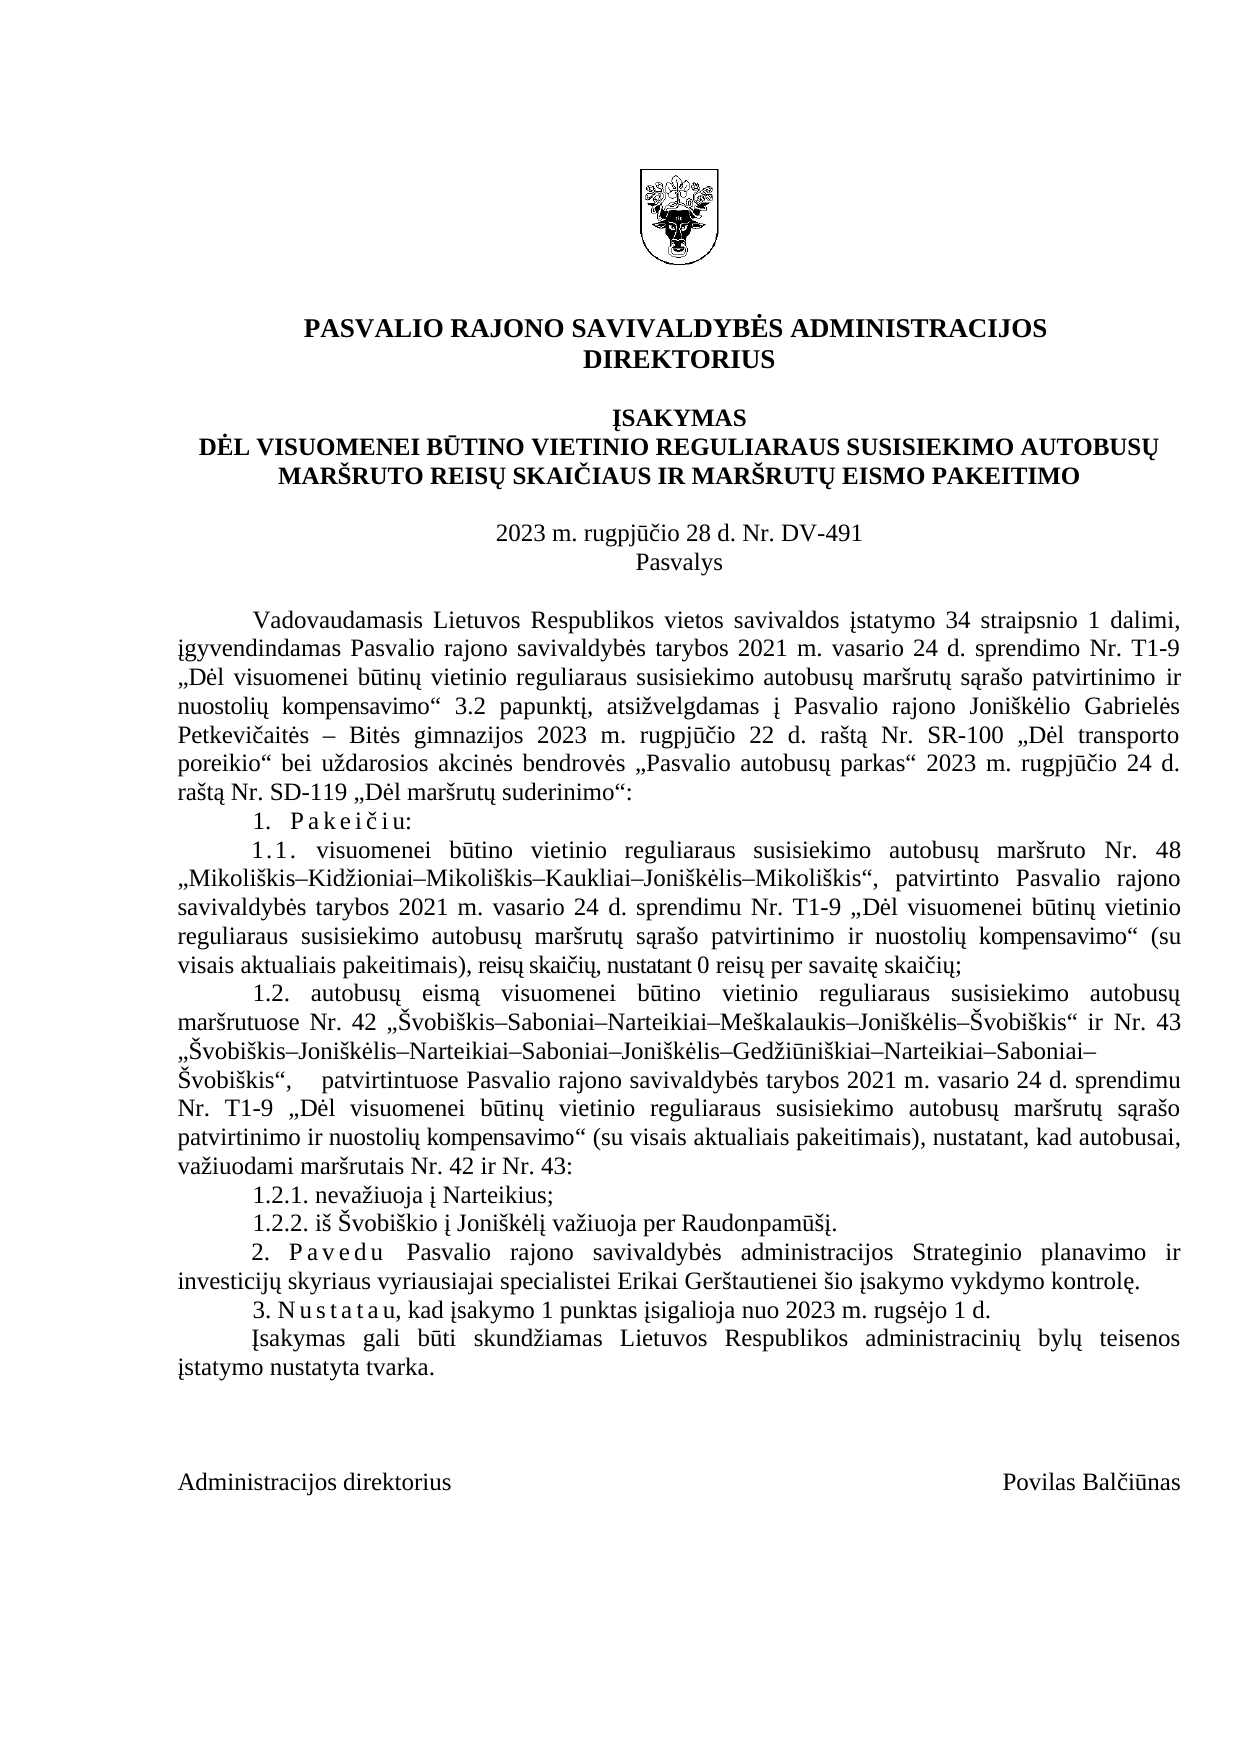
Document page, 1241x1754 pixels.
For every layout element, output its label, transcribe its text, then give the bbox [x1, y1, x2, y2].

text Administracijos direktorius Povilas Balčiūnas [177, 1467, 1181, 1496]
text 3. Nustatau, kad įsakymo 1 punktas įsigalioja nuo 2023 m. rugsėjo 1 d. [177, 1295, 1181, 1323]
text Įsakymas gali būti skundžiamas Lietuvos Respublikos administracinių bylų teisenos įstatymo nustatyta tvarka. [177, 1323, 1181, 1381]
text Vadovaudamasis Lietuvos Respublikos vietos savivaldos įstatymo 34 straipsnio 1 dalimi, įgyvendindamas Pasvalio rajono savivaldybės tarybos 2021 m. vasario 24 d. sprendimo Nr. T1-9 „Dėl visuomenei būtinų vietinio reguliaraus susisiekimo autobusų maršrutų sąrašo patvirtinimo ir nuostolių kompensavimo“ 3.2 papunktį, atsižvelgdamas į Pasvalio rajono Joniškėlio Gabrielės Petkevičaitės – Bitės gimnazijos 2023 m. rugpjūčio 22 d. raštą Nr. SR-100 „Dėl transporto poreikio“ bei uždarosios akcinės bendrovės „Pasvalio autobusų parkas“ 2023 m. rugpjūčio 24 d. raštą Nr. SD-119 „Dėl maršrutų suderinimo“: [177, 605, 1181, 806]
text Įsakymas [177, 403, 1181, 432]
text Pasvalio rajono savivaldybės administracijos [177, 312, 1181, 343]
text 1. Pakeičiu: [252, 806, 1181, 835]
text 2023 m. rugpjūčio 28 d. Nr. DV-491 [177, 518, 1181, 547]
text direktorius [177, 343, 1181, 375]
text 1.2.1. nevažiuoja į Narteikius; [177, 1180, 1181, 1208]
text 1.2.2. iš Švobiškio į Joniškėlį važiuoja per Raudonpamūšį. [177, 1208, 1181, 1237]
text 1.2. autobusų eismą visuomenei būtino vietinio reguliaraus susisiekimo autobusų maršrutuose Nr. 42 „Švobiškis–Saboniai–Narteikiai–Meškalaukis–Joniškėlis–Švobiškis“ ir Nr. 43 „Švobiškis–Joniškėlis–Narteikiai–Saboniai–Joniškėlis–Gedžiūniškiai–Narteikiai–Saboniai–Švobiškis“, patvirtintuose Pasvalio rajono savivaldybės tarybos 2021 m. vasario 24 d. sprendimu Nr. T1-9 „Dėl visuomenei būtinų vietinio reguliaraus susisiekimo autobusų maršrutų sąrašo patvirtinimo ir nuostolių kompensavimo“ (su visais aktualiais pakeitimais), nustatant, kad autobusai, važiuodami maršrutais Nr. 42 ir Nr. 43: [177, 978, 1181, 1180]
text DĖL VISUOMENEI BŪTINo VIETINIO REGULIARAUS SUSISIEKIMO AUTOBUSŲ MARŠRUTO REISŲ SKAIČIAUS IR MARŠRUTŲ EISMO PAKEITIMO [177, 432, 1181, 490]
text Pasvalys [177, 547, 1181, 576]
text 1.1. visuomenei būtino vietinio reguliaraus susisiekimo autobusų maršruto Nr. 48 „Mikoliškis–Kidžioniai–Mikoliškis–Kaukliai–Joniškėlis–Mikoliškis“, patvirtinto Pasvalio rajono savivaldybės tarybos 2021 m. vasario 24 d. sprendimu Nr. T1-9 „Dėl visuomenei būtinų vietinio reguliaraus susisiekimo autobusų maršrutų sąrašo patvirtinimo ir nuostolių kompensavimo“ (su visais aktualiais pakeitimais), reisų skaičių, nustatant 0 reisų per savaitę skaičių; [177, 835, 1181, 978]
text 2. Pavedu Pasvalio rajono savivaldybės administracijos Strateginio planavimo ir investicijų skyriaus vyriausiajai specialistei Erikai Gerštautienei šio įsakymo vykdymo kontrolę. [177, 1237, 1181, 1295]
